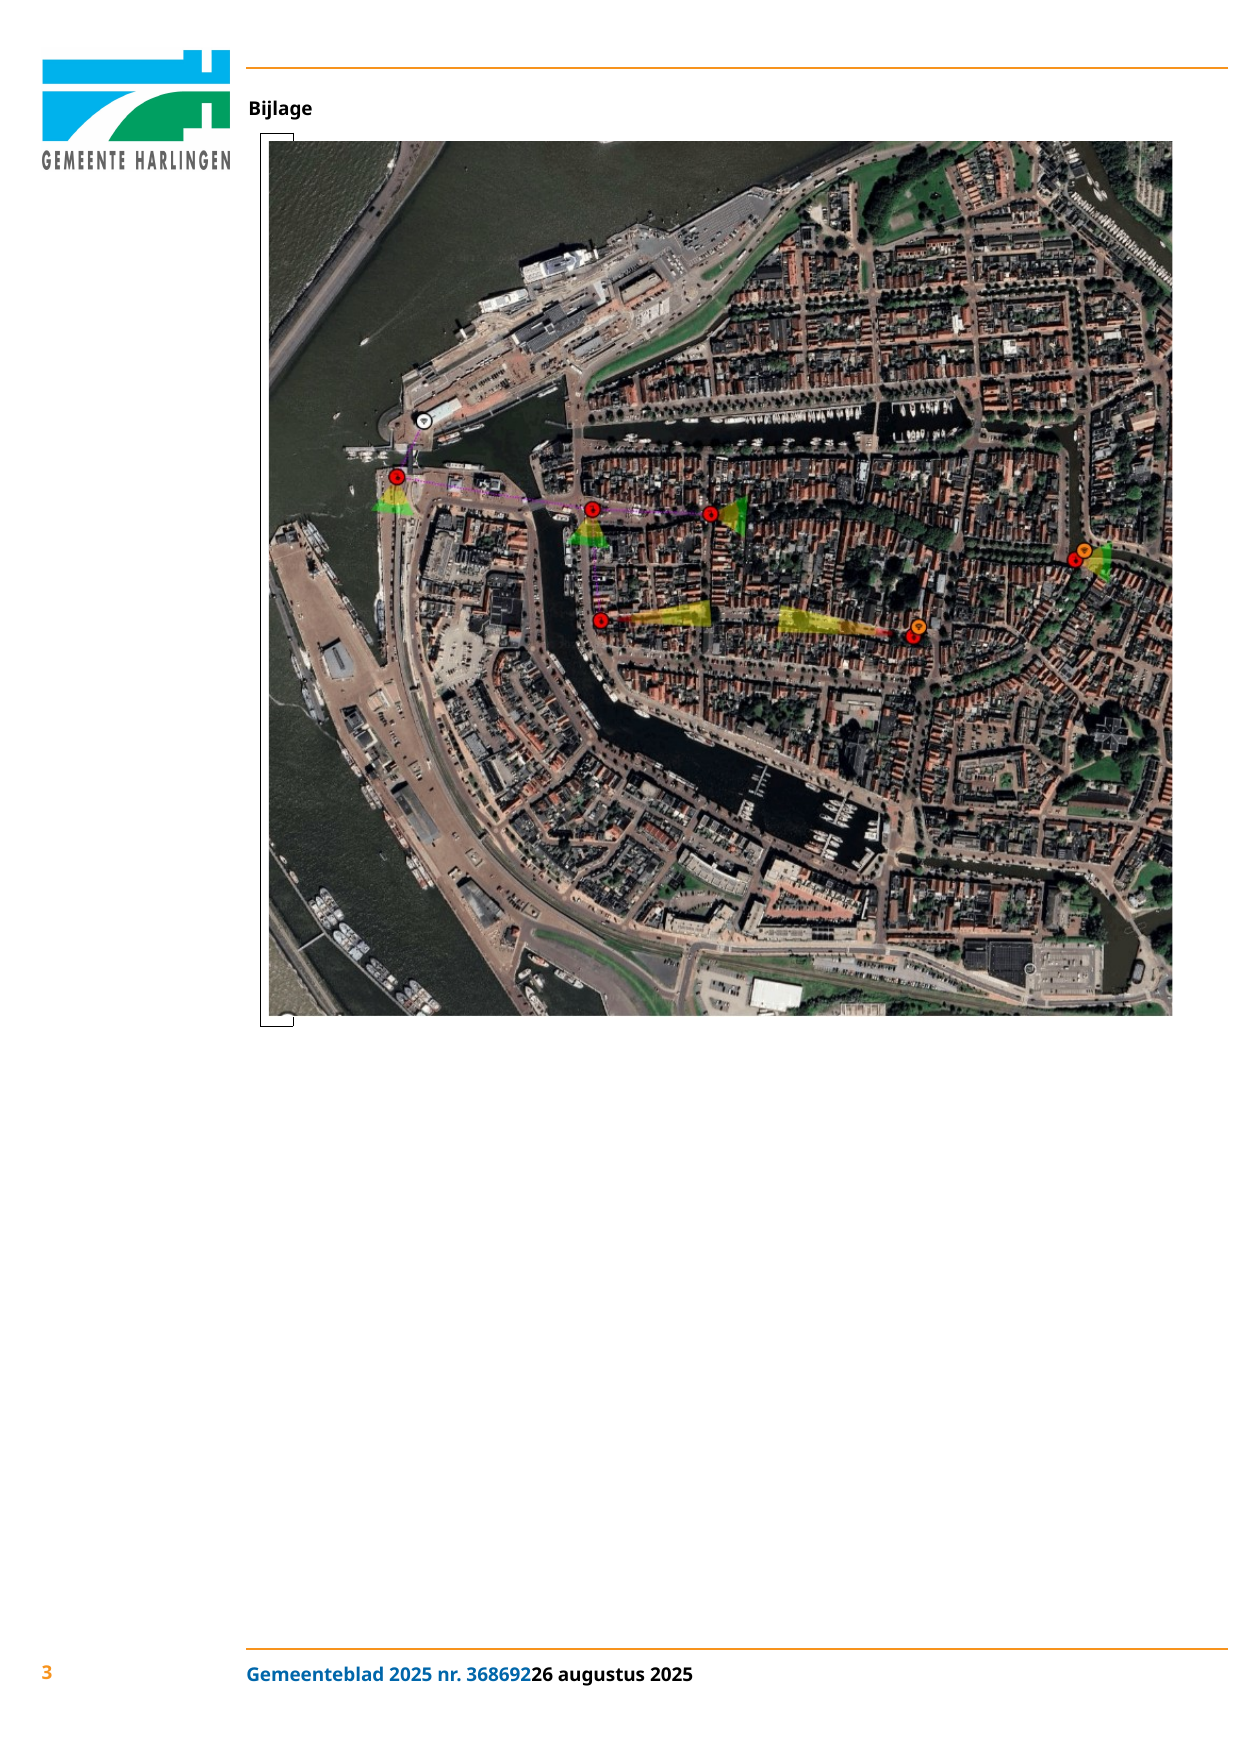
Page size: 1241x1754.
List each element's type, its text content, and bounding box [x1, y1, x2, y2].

picture [41, 47, 231, 172]
picture [268, 141, 1173, 1017]
text Bijlage [248, 95, 1152, 121]
